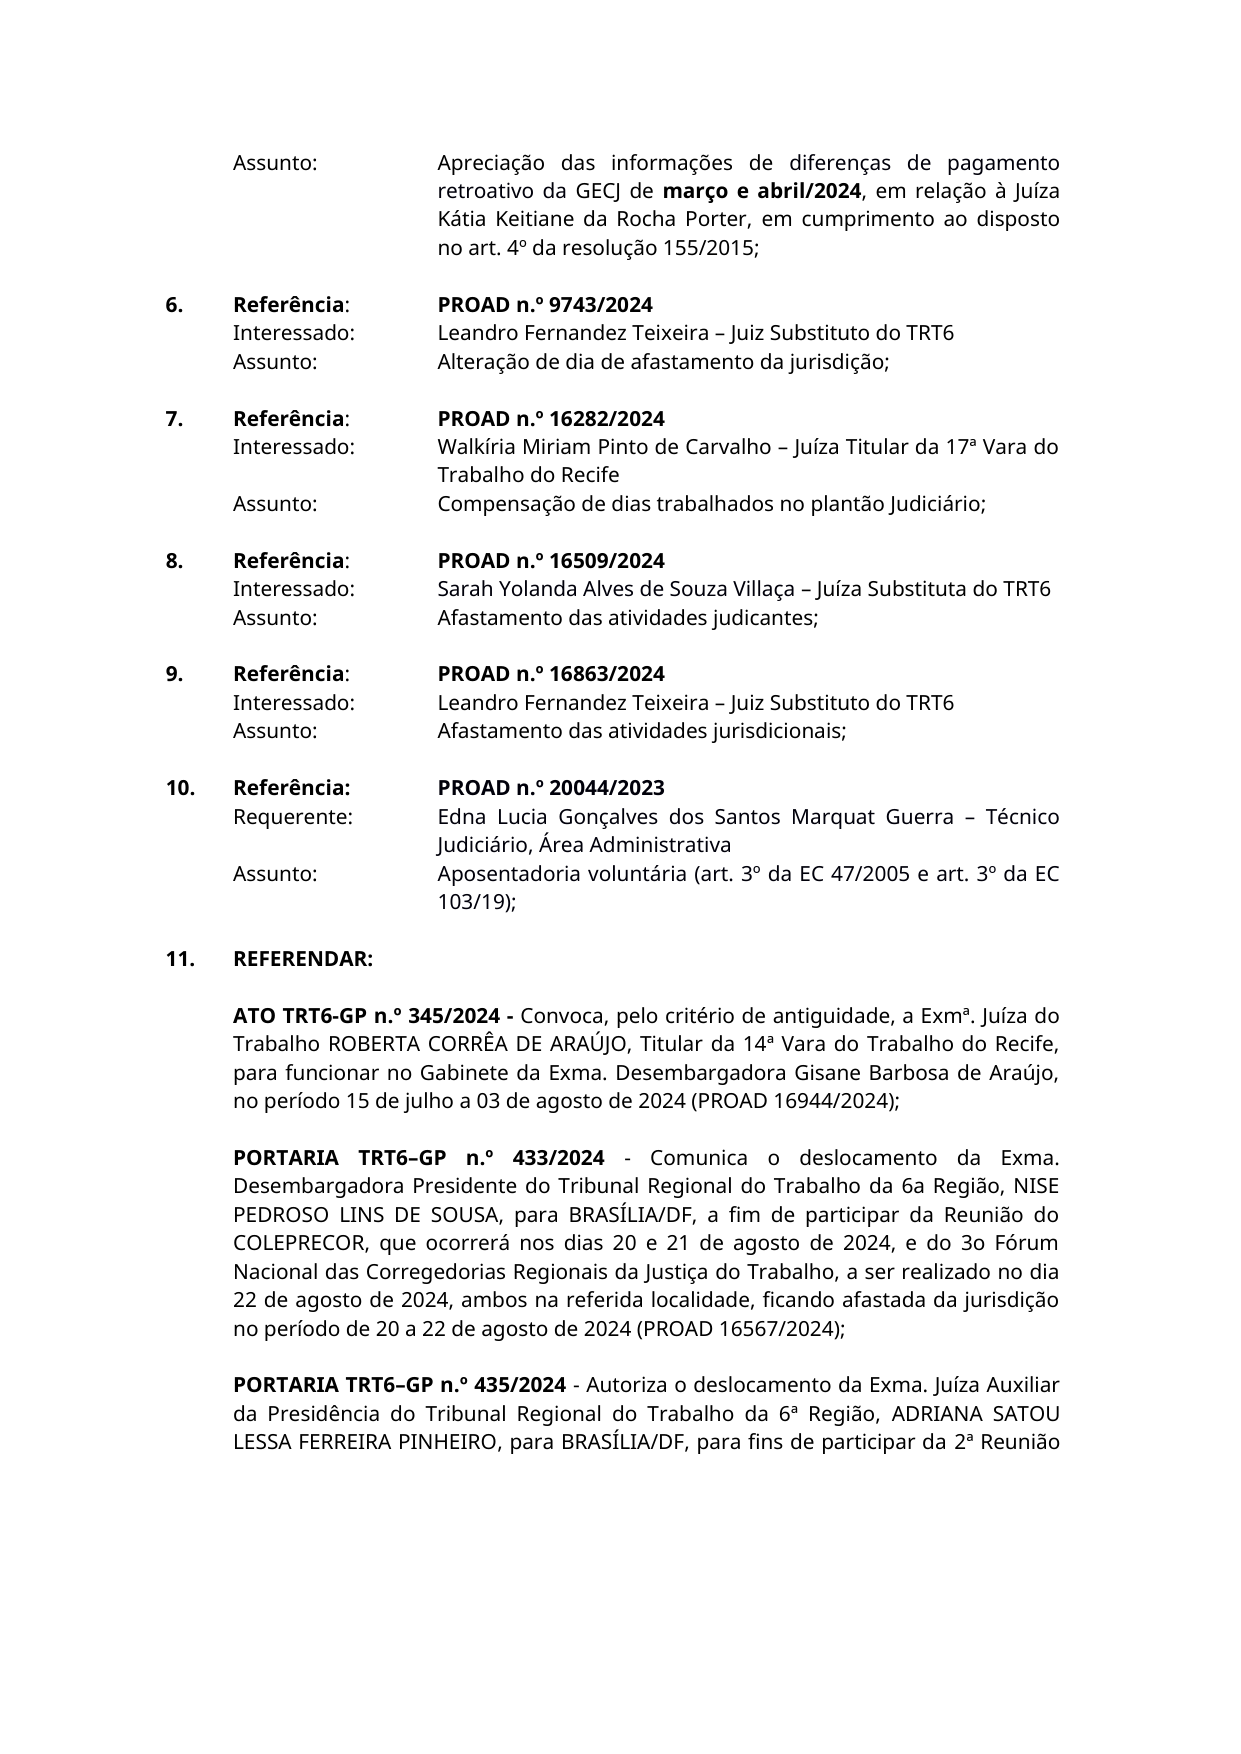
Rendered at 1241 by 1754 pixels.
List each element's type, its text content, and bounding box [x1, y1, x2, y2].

table_cell Walkíria Miriam Pinto de Carvalho – Juíza Titular da 17ª Vara do Trabalho do Recife [426, 432, 1072, 489]
table_cell Assunto: [222, 716, 426, 773]
table_cell PROAD n.º 20044/2023 [426, 773, 1072, 802]
table_cell 8. [154, 546, 222, 659]
table_cell Referência: [222, 546, 426, 574]
table_cell 7. [154, 404, 222, 546]
table_cell Referência: [222, 290, 426, 318]
table_cell 11. [154, 944, 222, 1456]
table_cell 10. [154, 773, 222, 944]
table_cell Requerente: [222, 802, 426, 859]
table_cell 9. [154, 660, 222, 773]
table_cell Assunto: [222, 489, 426, 546]
table_cell Referência: [222, 773, 426, 802]
table_cell Compensação de dias trabalhados no plantão Judiciário; [426, 489, 1072, 546]
table_cell 6. [154, 290, 222, 404]
table_cell Leandro Fernandez Teixeira – Juiz Substituto do TRT6 [426, 688, 1072, 716]
table_cell Referência: [222, 404, 426, 432]
table_cell Apreciação das informações de diferenças de pagamento retroativo da GECJ de março e abril/2024, em relação à Juíza Kátia Keitiane da Rocha Porter, em cumprimento ao disposto no art. 4º da resolução 155/2015; [426, 148, 1072, 290]
table_cell Assunto: [222, 148, 426, 290]
table_cell Assunto: [222, 347, 426, 404]
table_cell Edna Lucia Gonçalves dos Santos Marquat Guerra – Técnico Judiciário, Área Administrativa [426, 802, 1072, 859]
table_cell PROAD n.º 16282/2024 [426, 404, 1072, 432]
table_cell Interessado: [222, 688, 426, 716]
table_cell Aposentadoria voluntária (art. 3º da EC 47/2005 e art. 3º da EC 103/19); [426, 859, 1072, 944]
table_cell PROAD n.º 16863/2024 [426, 660, 1072, 688]
table_cell Afastamento das atividades jurisdicionais; [426, 716, 1072, 773]
table_cell Afastamento das atividades judicantes; [426, 603, 1072, 659]
table_cell Interessado: [222, 574, 426, 603]
table_cell PROAD n.º 16509/2024 [426, 546, 1072, 574]
table_cell Assunto: [222, 859, 426, 944]
table_cell Sarah Yolanda Alves de Souza Villaça – Juíza Substituta do TRT6 [426, 574, 1072, 603]
table_cell Assunto: [222, 603, 426, 659]
table_cell Alteração de dia de afastamento da jurisdição; [426, 347, 1072, 404]
table_cell Leandro Fernandez Teixeira – Juiz Substituto do TRT6 [426, 318, 1072, 347]
table_cell Interessado: [222, 318, 426, 347]
table_cell Interessado: [222, 432, 426, 489]
table_cell PROAD n.º 9743/2024 [426, 290, 1072, 318]
table_cell REFERENDAR: ATO TRT6-GP n.º 345/2024 - Convoca, pelo critério de antiguidade, a Exmª. Juíza do Trabalho ROBERTA CORRÊA DE ARAÚJO, Titular da 14ª Vara do Trabalho do Recife, para funcionar no Gabinete da Exma. Desembargadora Gisane Barbosa de Araújo, no período 15 de julho a 03 de agosto de 2024 (PROAD 16944/2024); PORTARIA TRT6–GP n.º 433/2024 - Comunica o deslocamento da Exma. Desembargadora Presidente do Tribunal Regional do Trabalho da 6a Região, NISE PEDROSO LINS DE SOUSA, para BRASÍLIA/DF, a fim de participar da Reunião do COLEPRECOR, que ocorrerá nos dias 20 e 21 de agosto de 2024, e do 3o Fórum Nacional das Corregedorias Regionais da Justiça do Trabalho, a ser realizado no dia 22 de agosto de 2024, ambos na referida localidade, ficando afastada da jurisdição no período de 20 a 22 de agosto de 2024 (PROAD 16567/2024); PORTARIA TRT6–GP n.º 435/2024 - Autoriza o deslocamento da Exma. Juíza Auxiliar da Presidência do Tribunal Regional do Trabalho da 6ª Região, ADRIANA SATOU LESSA FERREIRA PINHEIRO, para BRASÍLIA/DF, para fins de participar da 2ª Reunião [222, 944, 1072, 1456]
table_cell [154, 148, 222, 290]
table_cell Referência: [222, 660, 426, 688]
